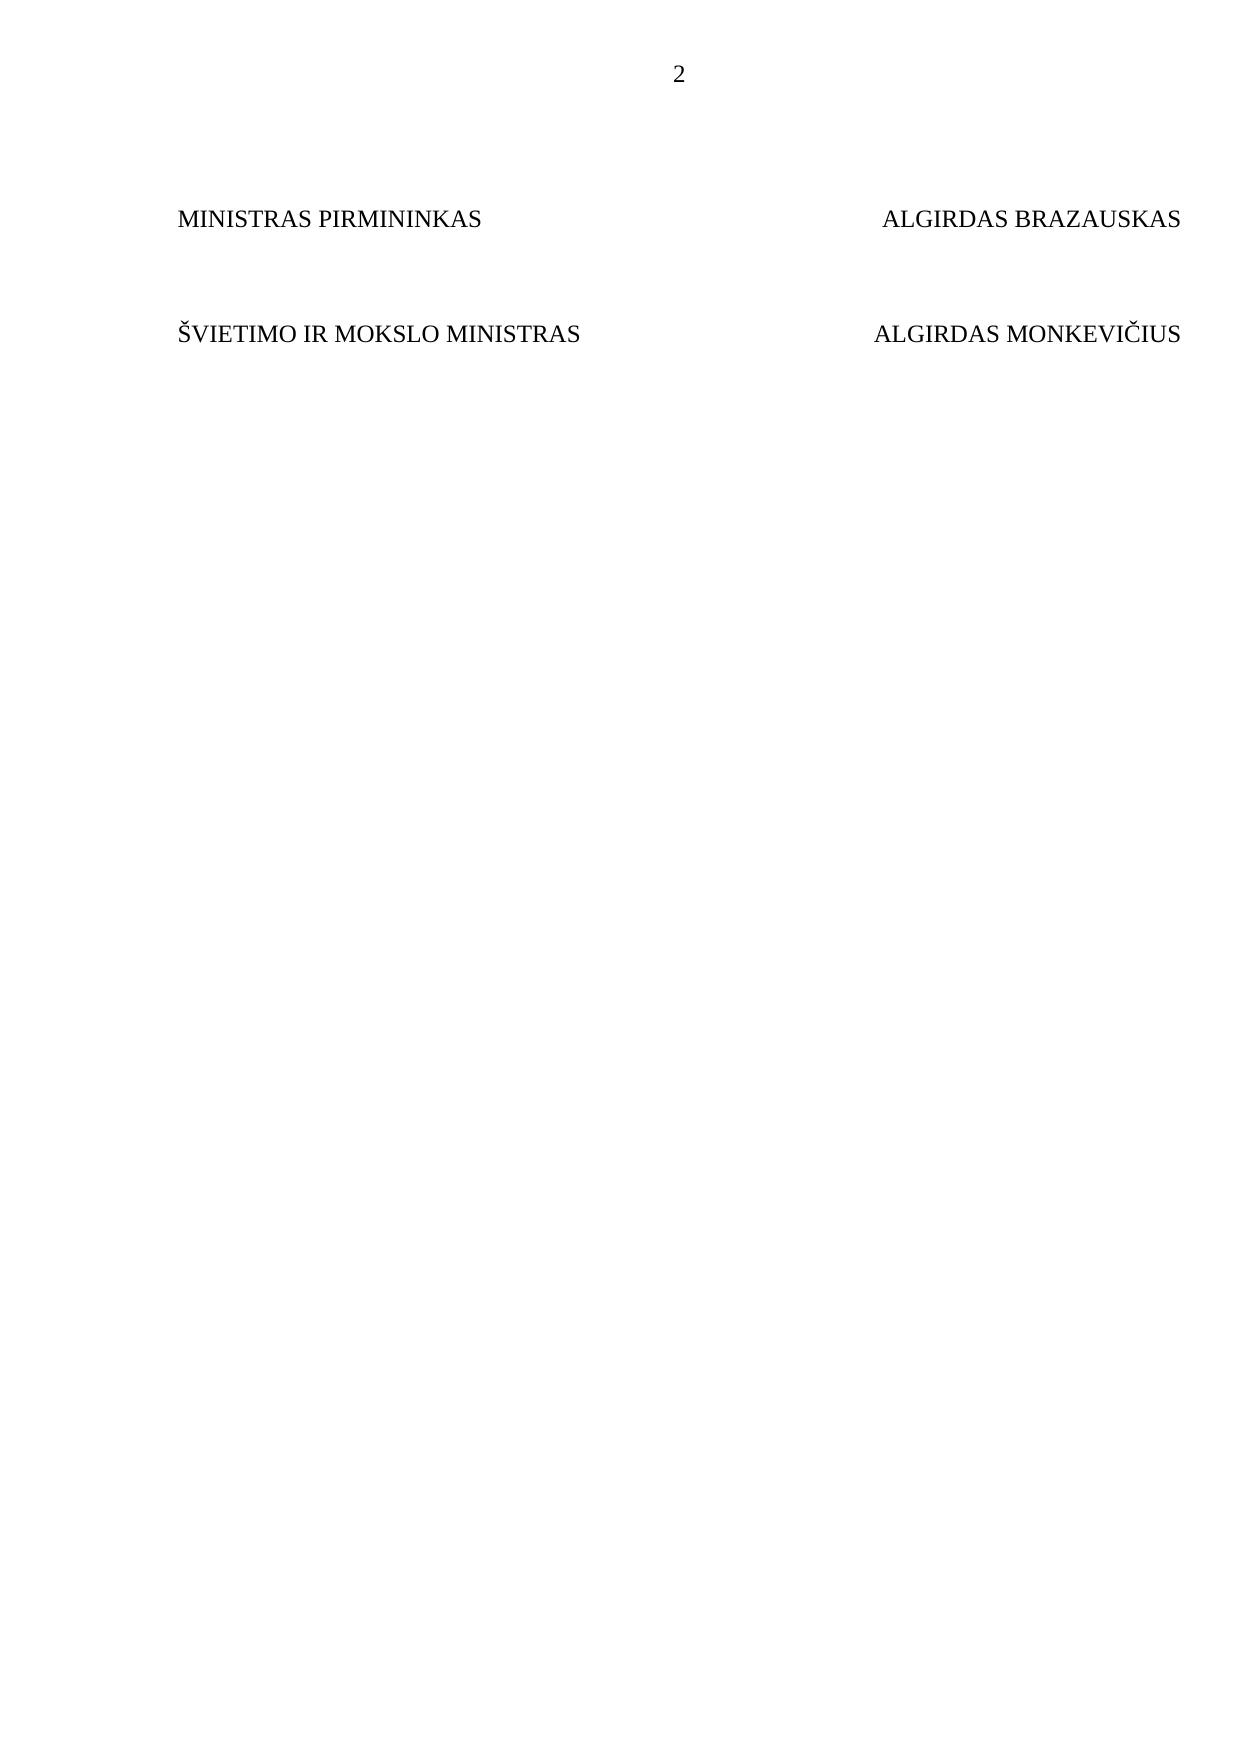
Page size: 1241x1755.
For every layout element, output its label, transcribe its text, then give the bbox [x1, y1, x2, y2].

text MINISTRAS PIRMININKAS ALGIRDAS BRAZAUSKAS [177, 204, 1181, 233]
text ŠVIETIMO IR MOKSLO MINISTRAS ALGIRDAS MONKEVIČIUS [177, 319, 1181, 348]
